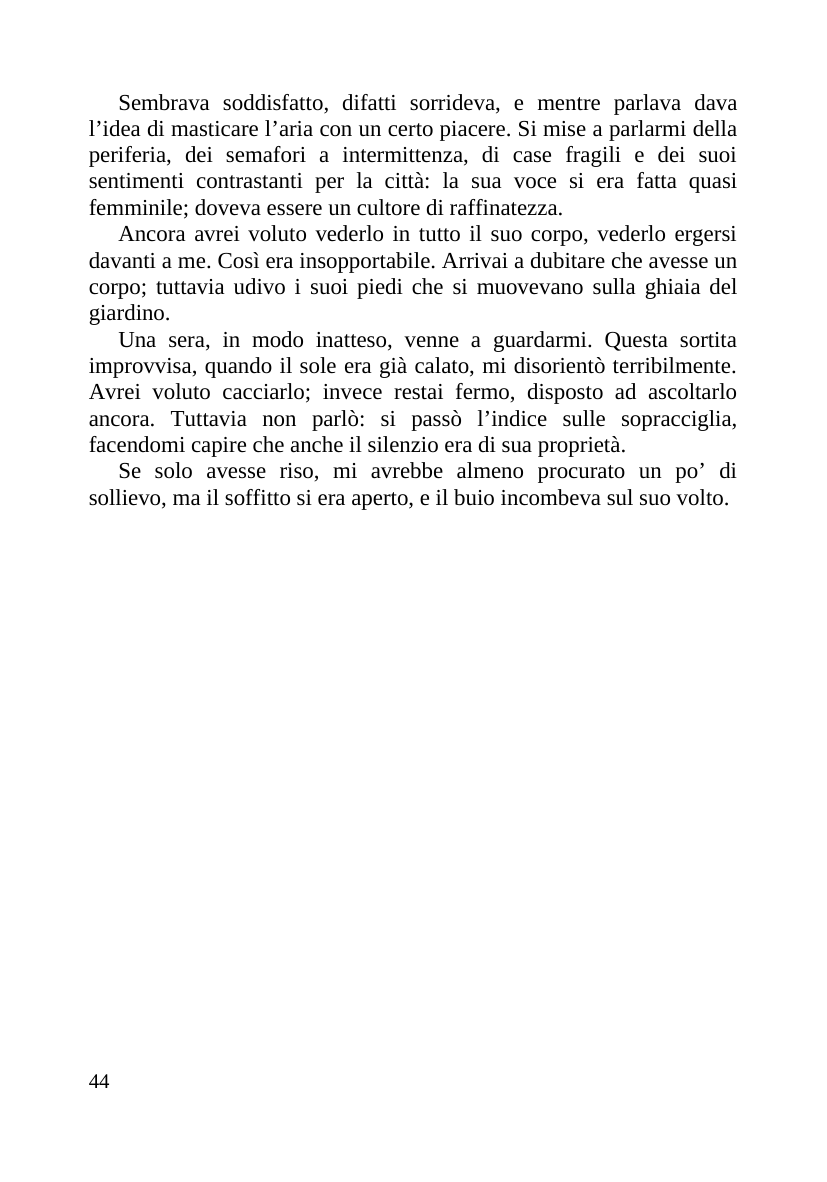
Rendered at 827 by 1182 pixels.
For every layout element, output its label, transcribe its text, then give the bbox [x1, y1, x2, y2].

text Sembrava soddisfatto, difatti sorrideva, e mentre parlava dava l’idea di masticare l’aria con un certo piacere. Si mise a parlarmi della periferia, dei semafori a intermittenza, di case fragili e dei suoi sentimenti contrastanti per la città: la sua voce si era fatta quasi femminile; doveva essere un cultore di raffinatezza. [88, 88, 738, 220]
text Ancora avrei voluto vederlo in tutto il suo corpo, vederlo ergersi davanti a me. Così era insopportabile. Arrivai a dubitare che avesse un corpo; tuttavia udivo i suoi piedi che si muovevano sulla ghiaia del giardino. [88, 220, 738, 326]
text Una sera, in modo inatteso, venne a guardarmi. Questa sortita improvvisa, quando il sole era già calato, mi disorientò terribilmente. Avrei voluto cacciarlo; invece restai fermo, disposto ad ascoltarlo ancora. Tuttavia non parlò: si passò l’indice sulle sopracciglia, facendomi capire che anche il silenzio era di sua proprietà. [88, 326, 738, 457]
text Se solo avesse riso, mi avrebbe almeno procurato un po’ di sollievo, ma il soffitto si era aperto, e il buio incombeva sul suo volto. [88, 457, 738, 510]
